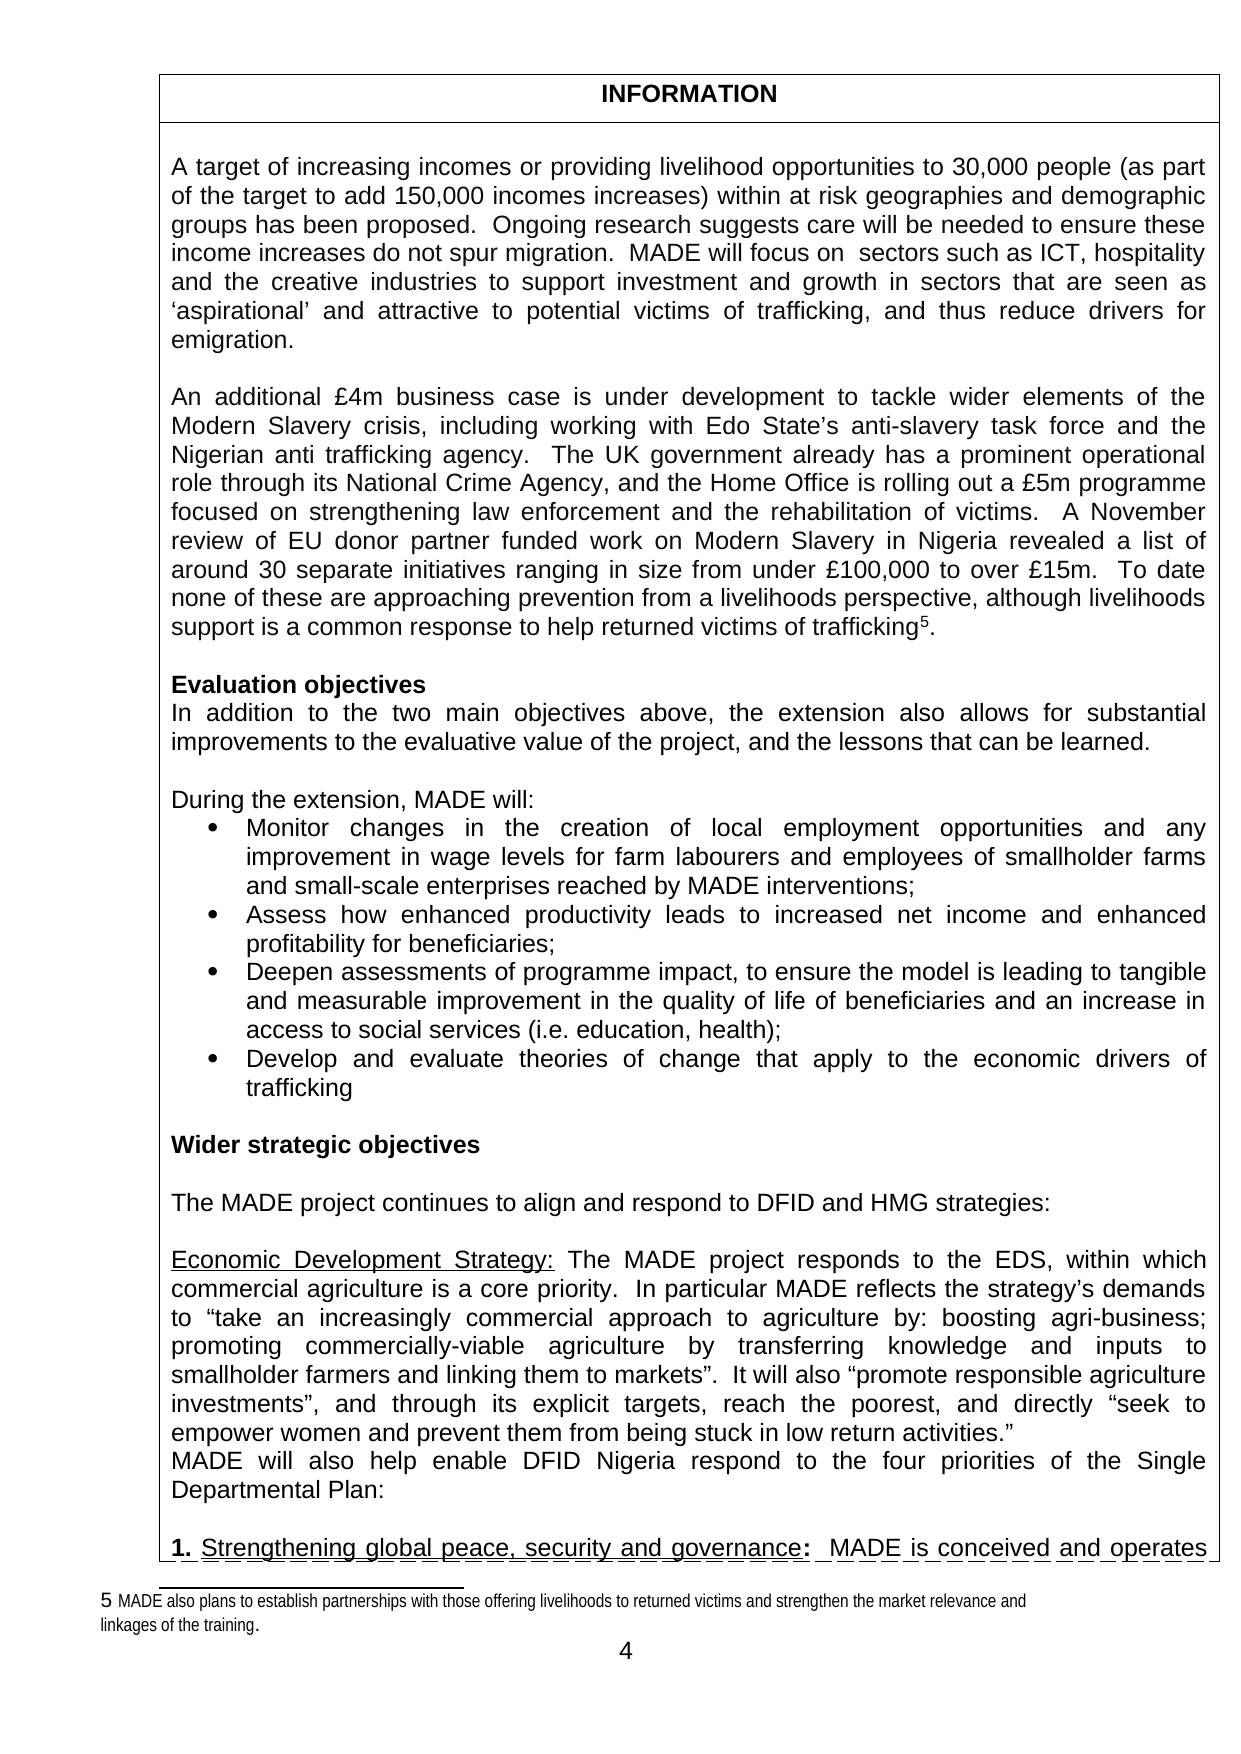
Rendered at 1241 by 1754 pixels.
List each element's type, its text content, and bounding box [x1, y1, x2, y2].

table_cell A target of increasing incomes or providing livelihood opportunities to 30,000 people (as part of the target to add 150,000 incomes increases) within at risk geographies and demographic groups has been proposed. Ongoing research suggests care will be needed to ensure these income increases do not spur migration. MADE will focus on sectors such as ICT, hospitality and the creative industries to support investment and growth in sectors that are seen as ‘aspirational’ and attractive to potential victims of trafficking, and thus reduce drivers for emigration. An additional £4m business case is under development to tackle wider elements of the Modern Slavery crisis, including working with Edo State’s anti-slavery task force and the Nigerian anti trafficking agency. The UK government already has a prominent operational role through its National Crime Agency, and the Home Office is rolling out a £5m programme focused on strengthening law enforcement and the rehabilitation of victims. A November review of EU donor partner funded work on Modern Slavery in Nigeria revealed a list of around 30 separate initiatives ranging in size from under £100,000 to over £15m. To date none of these are approaching prevention from a livelihoods perspective, although livelihoods support is a common response to help returned victims of trafficking. Evaluation objectives In addition to the two main objectives above, the extension also allows for substantial improvements to the evaluative value of the project, and the lessons that can be learned. During the extension, MADE will: Monitor changes in the creation of local employment opportunities and any improvement in wage levels for farm labourers and employees of smallholder farms and small-scale enterprises reached by MADE interventions; Assess how enhanced productivity leads to increased net income and enhanced profitability for beneficiaries; Deepen assessments of programme impact, to ensure the model is leading to tangible and measurable improvement in the quality of life of beneficiaries and an increase in access to social services (i.e. education, health); Develop and evaluate theories of change that apply to the economic drivers of trafficking Wider strategic objectives The MADE project continues to align and respond to DFID and HMG strategies: Economic Development Strategy: The MADE project responds to the EDS, within which commercial agriculture is a core priority. In particular MADE reflects the strategy’s demands to “take an increasingly commercial approach to agriculture by: boosting agri-business; promoting commercially-viable agriculture by transferring knowledge and inputs to smallholder farmers and linking them to markets”. It will also “promote responsible agriculture investments”, and through its explicit targets, reach the poorest, and directly “seek to empower women and prevent them from being stuck in low return activities.” MADE will also help enable DFID Nigeria respond to the four priorities of the Single Departmental Plan: 1. Strengthening global peace, security and governance: MADE is conceived and operates [160, 123, 1219, 1561]
table_header INFORMATION [160, 75, 1219, 122]
